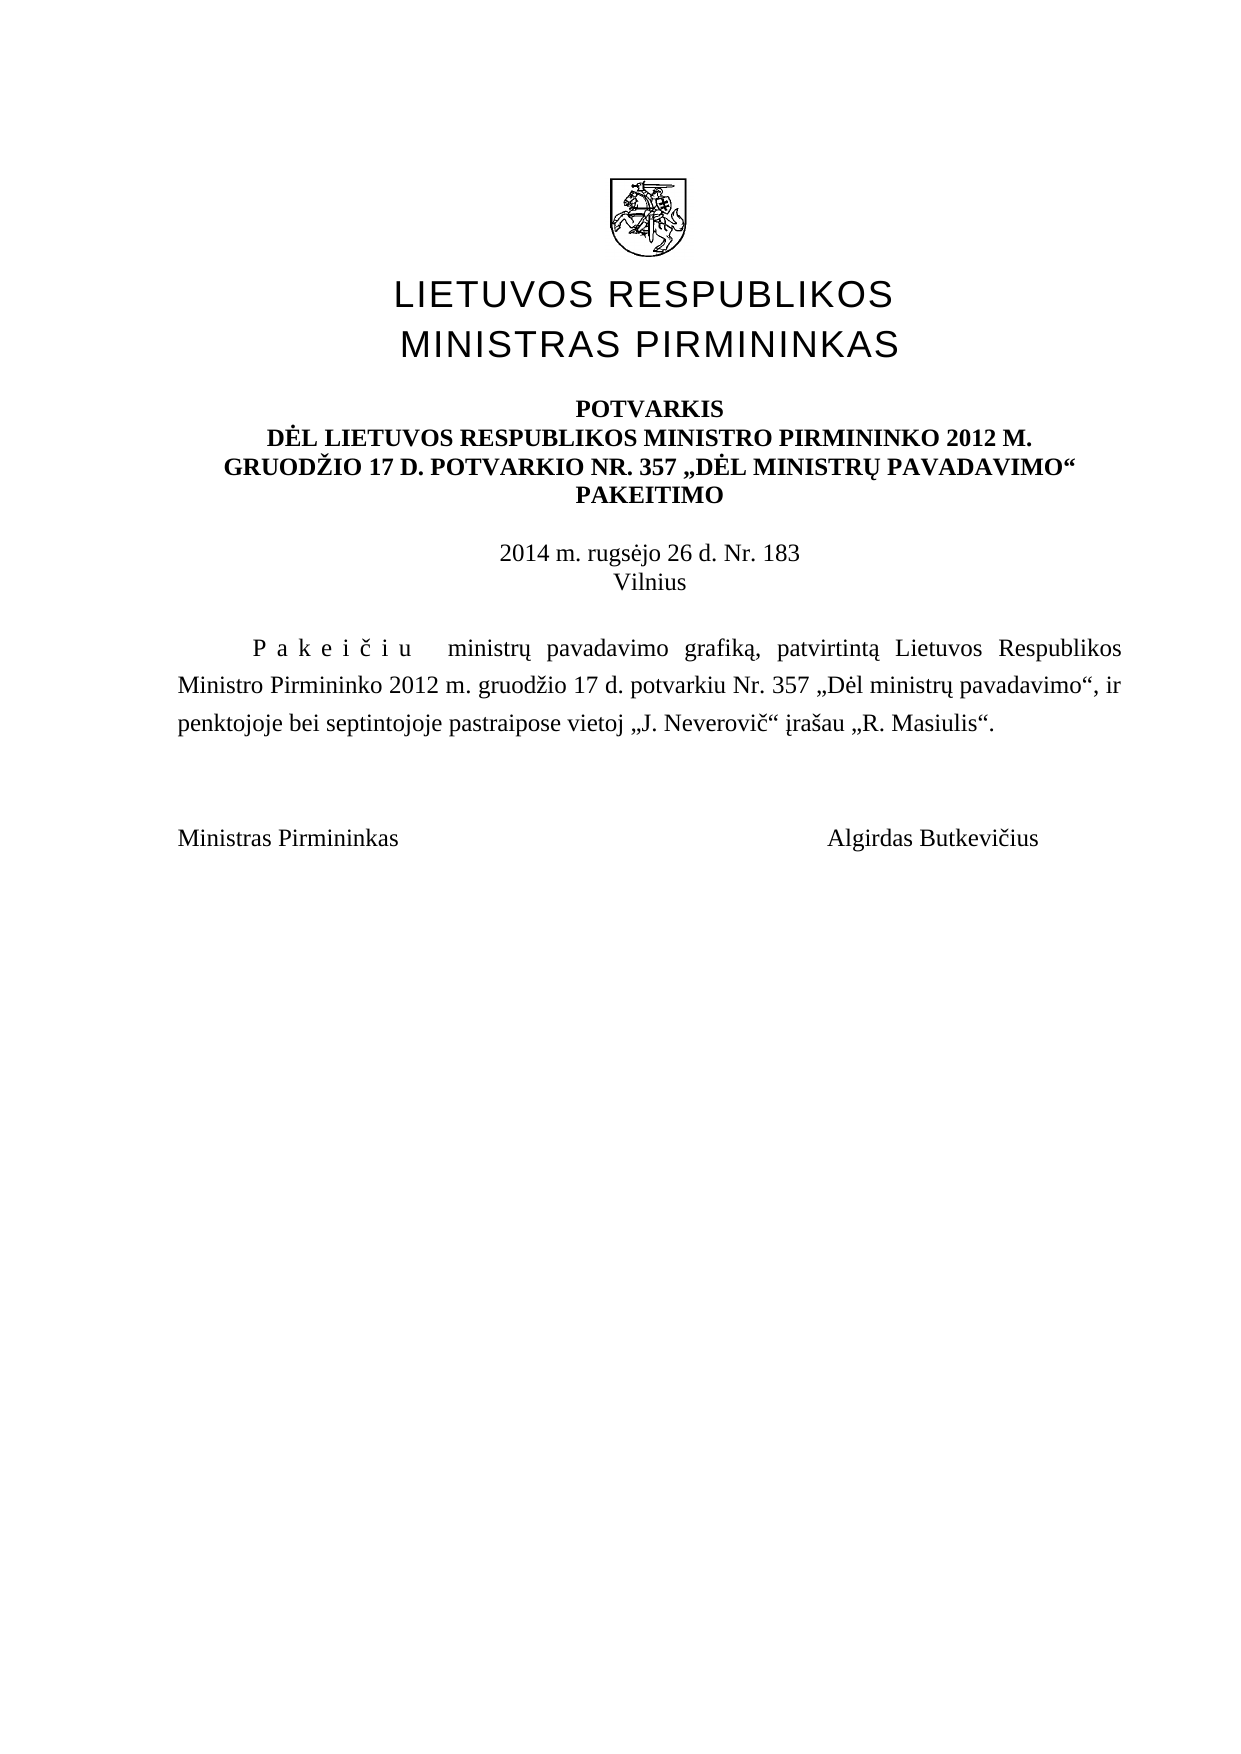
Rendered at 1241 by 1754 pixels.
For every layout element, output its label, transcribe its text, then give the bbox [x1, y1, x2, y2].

text 2014 m. rugsėjo 26 d. Nr. 183 [177, 538, 1122, 567]
text Dėl LIETUVOS RESPUBLIKOS MINISTRO PIRMININKO 2012 M. GRUODŽIO 17 D. POTVARKIO NR. 357 „DĖL MINISTRŲ PAVADAVIMO“ PAKEITIMO [177, 423, 1122, 509]
text MINISTRAS PIRMININKAS [177, 322, 1122, 366]
text Ministras Pirmininkas Algirdas Butkevičius [177, 823, 1122, 852]
text LIETUVOS RESPUBLIKOS [177, 272, 1122, 315]
text Vilnius [177, 567, 1122, 596]
text POTVARKIS [177, 394, 1122, 423]
text Pakeičiu ministrų pavadavimo grafiką, patvirtintą Lietuvos Respublikos Ministro Pirmininko 2012 m. gruodžio 17 d. potvarkiu Nr. 357 „Dėl ministrų pavadavimo“, ir penktojoje bei septintojoje pastraipose vietoj „J. Neverovič“ įrašau „R. Masiulis“. [177, 624, 1122, 737]
